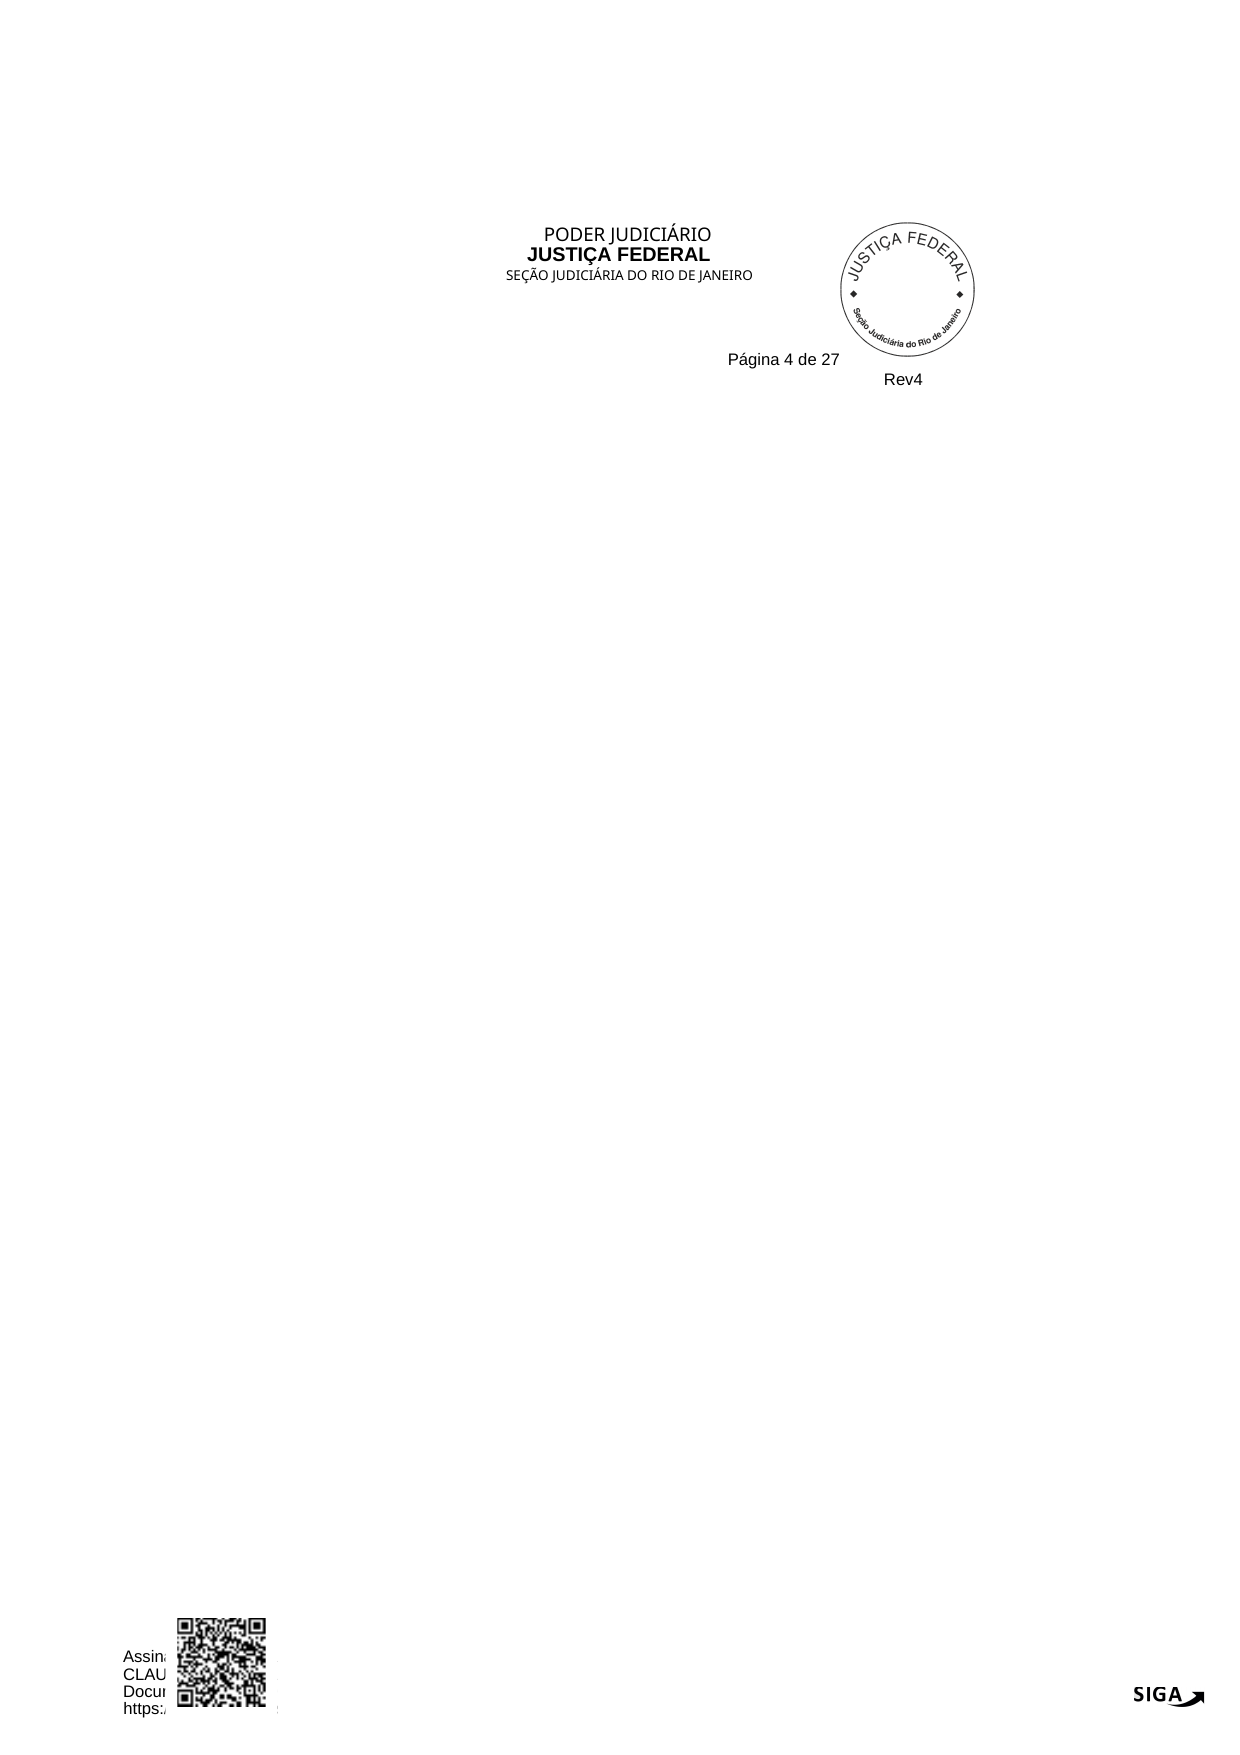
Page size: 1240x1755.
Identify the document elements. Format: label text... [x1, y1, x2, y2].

text Página 4 de 27 Rev4 [266, 350, 927, 389]
